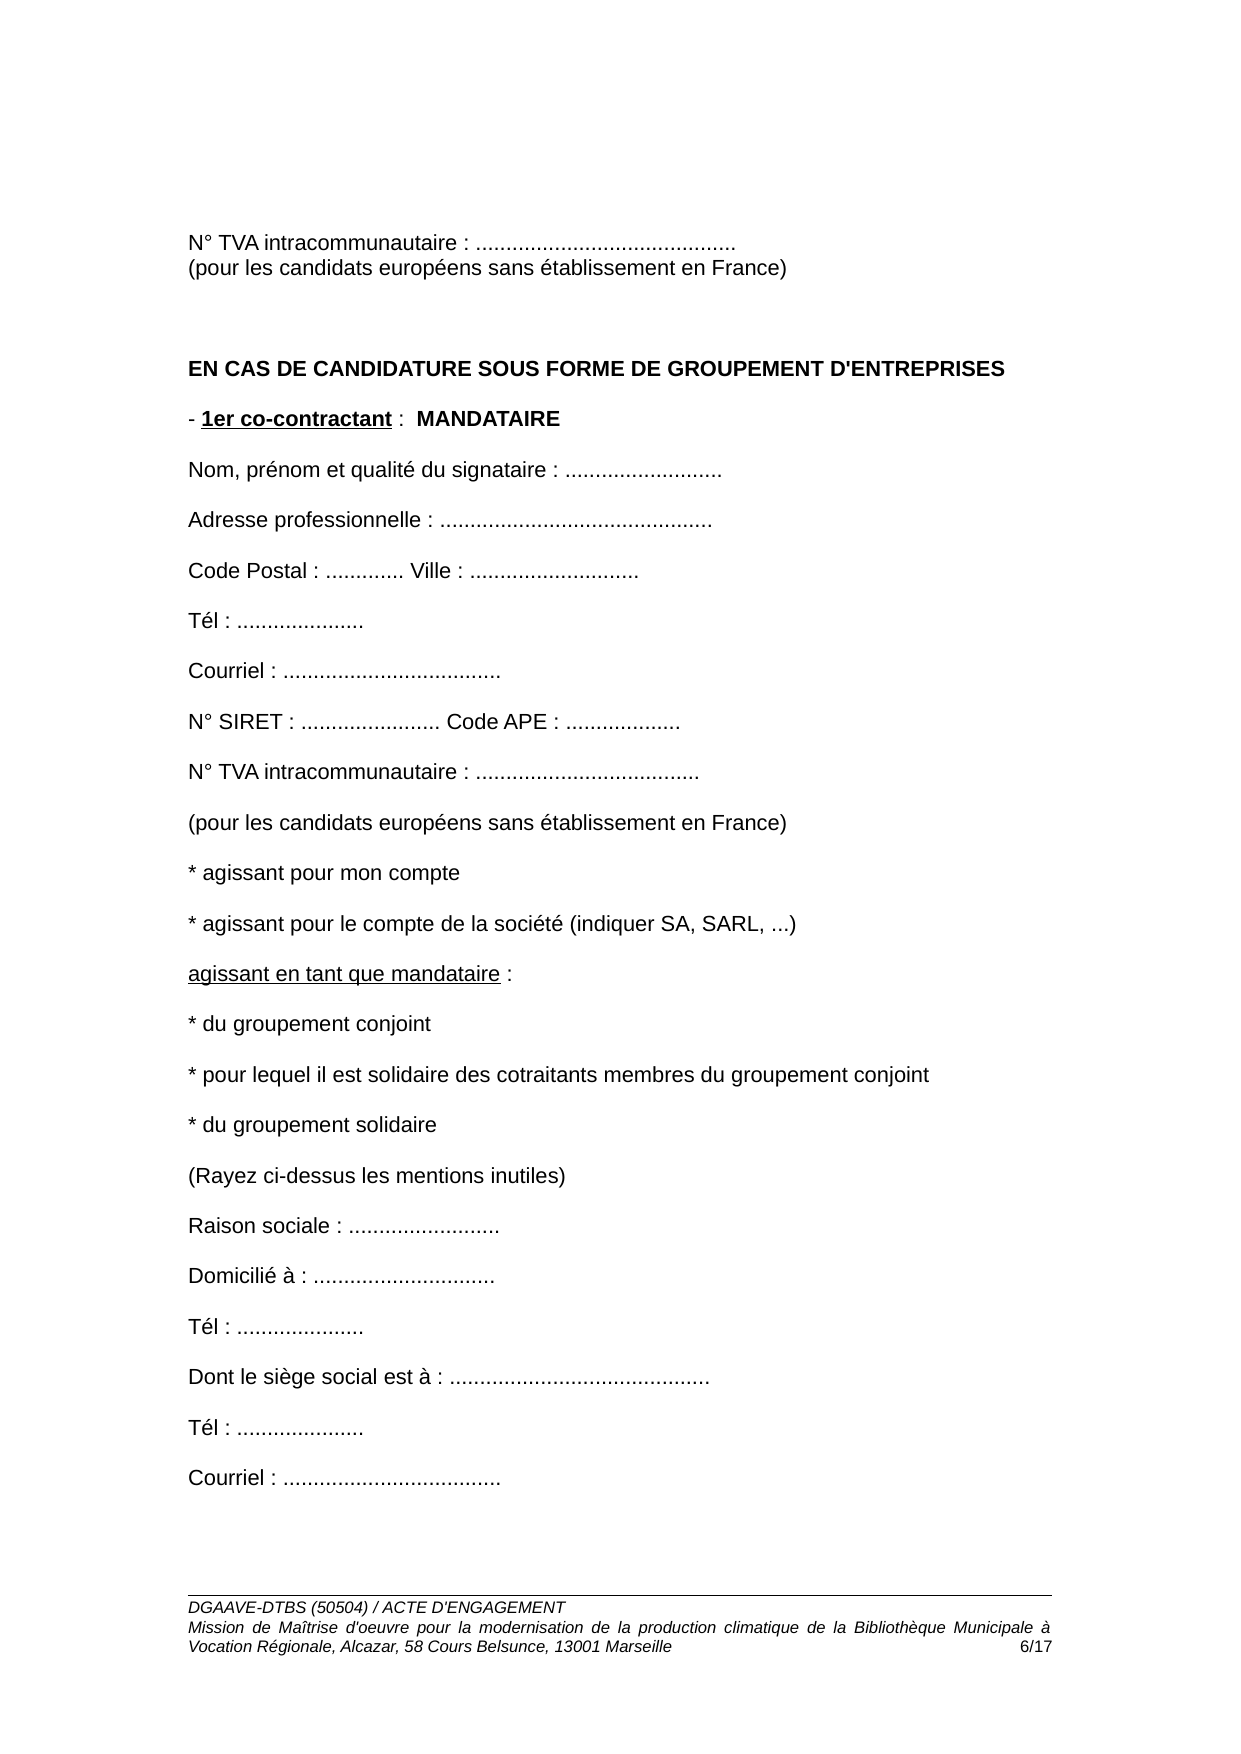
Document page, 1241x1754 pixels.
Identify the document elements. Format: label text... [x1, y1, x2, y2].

text Code Postal : ............. Ville : ............................ [188, 557, 1052, 583]
text Dont le siège social est à : ........................................... [188, 1364, 1052, 1389]
text Tél : ..................... [188, 608, 1052, 633]
text Courriel : .................................... [188, 1465, 1052, 1490]
text (pour les candidats européens sans établissement en France) [188, 809, 1052, 835]
text - 1er co-contractant : MANDATAIRE [188, 406, 1052, 431]
text Adresse professionnelle : ............................................. [188, 507, 1052, 532]
text N° TVA intracommunautaire : ........................................... [188, 230, 1052, 255]
text Raison sociale : ......................... [188, 1213, 1052, 1238]
text Courriel : .................................... [188, 658, 1052, 683]
text Tél : ..................... [188, 1414, 1052, 1440]
text (pour les candidats européens sans établissement en France) [188, 255, 1052, 280]
text Nom, prénom et qualité du signataire : .......................... [188, 457, 1052, 482]
text * agissant pour le compte de la société (indiquer SA, SARL, ...) [188, 910, 1052, 936]
text Domicilié à : .............................. [188, 1263, 1052, 1288]
text (Rayez ci-dessus les mentions inutiles) [188, 1162, 1052, 1188]
text * du groupement solidaire [188, 1112, 1052, 1137]
text * agissant pour mon compte [188, 860, 1052, 885]
text N° TVA intracommunautaire : ..................................... [188, 759, 1052, 784]
text * du groupement conjoint [188, 1011, 1052, 1036]
text Tél : ..................... [188, 1314, 1052, 1339]
text * pour lequel il est solidaire des cotraitants membres du groupement conjoint [188, 1062, 1052, 1087]
text agissant en tant que mandataire : [188, 961, 1052, 986]
text EN CAS DE CANDIDATURE SOUS FORME DE GROUPEMENT D'ENTREPRISES [188, 356, 1052, 381]
text N° SIRET : ....................... Code APE : ................... [188, 709, 1052, 734]
